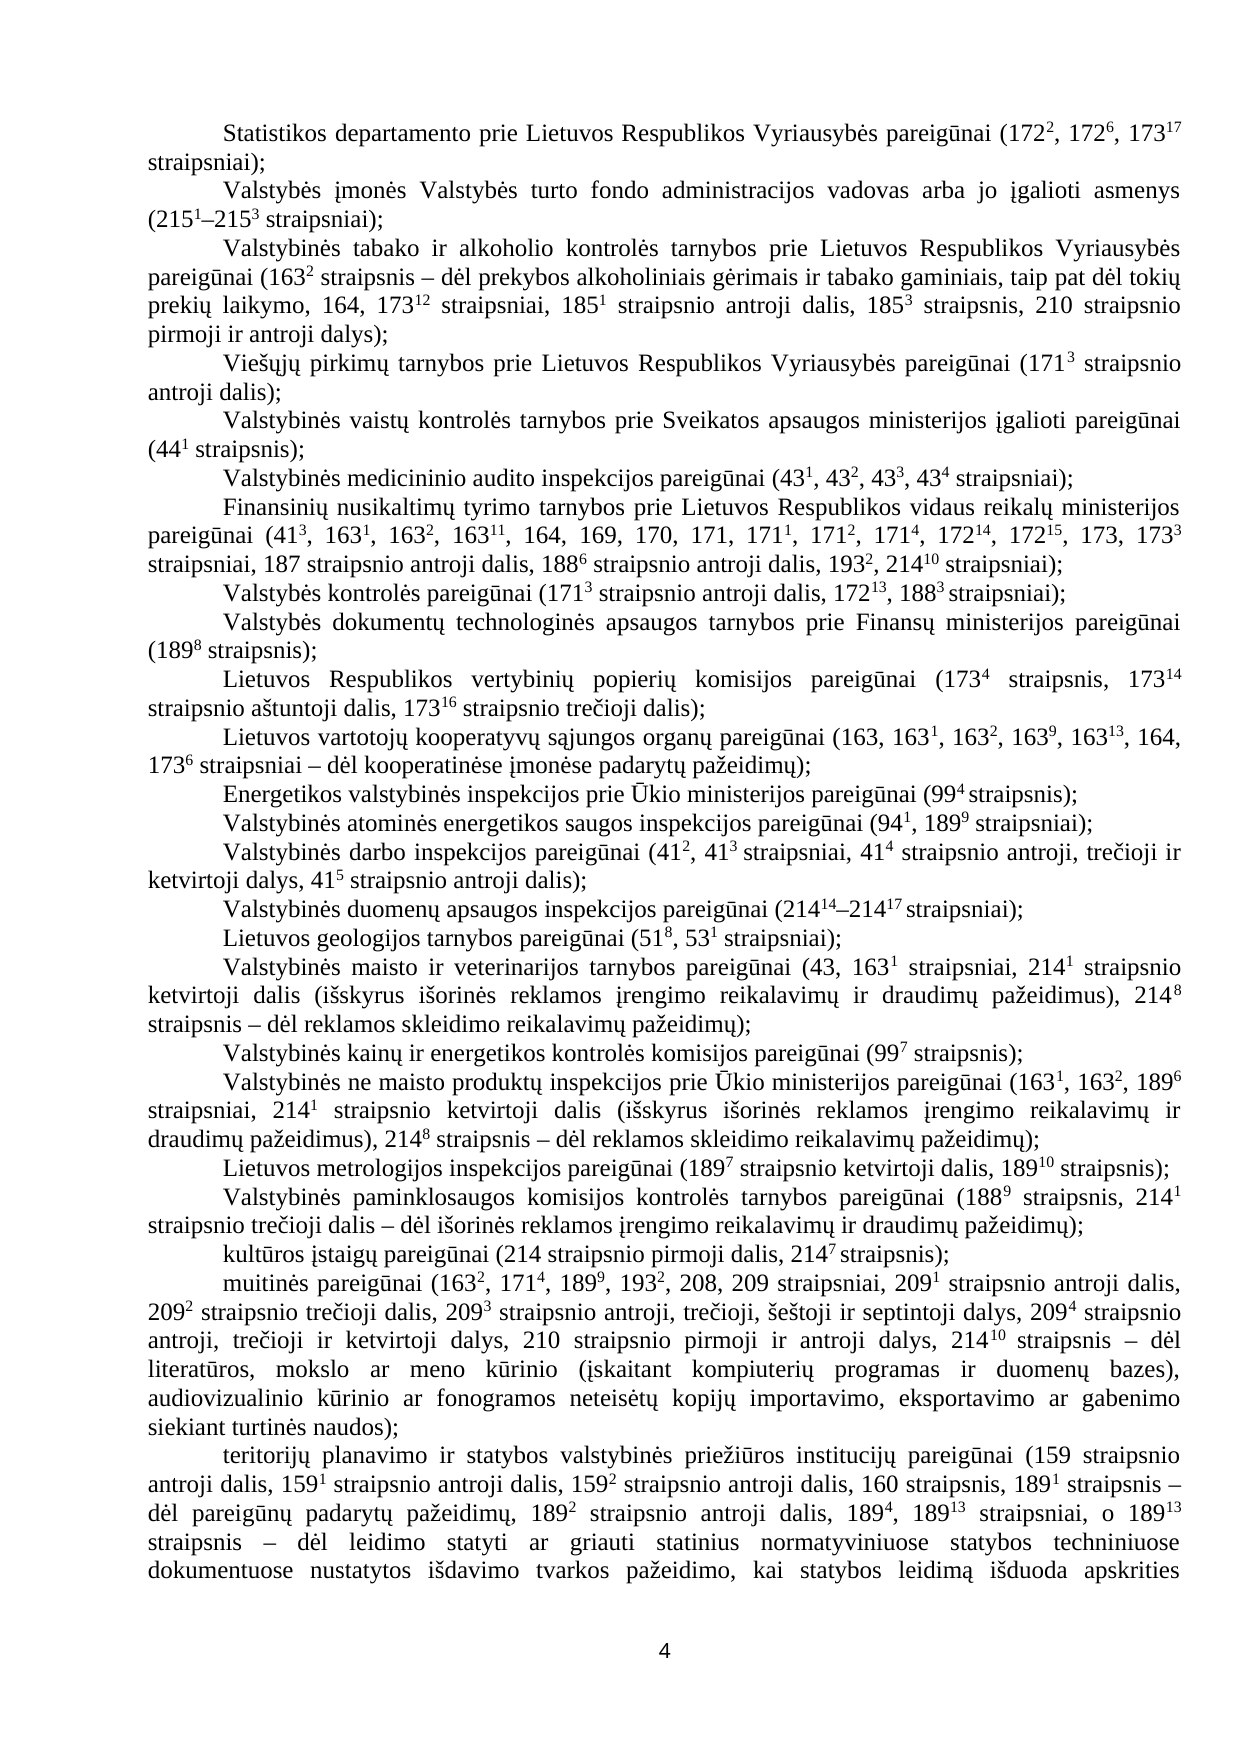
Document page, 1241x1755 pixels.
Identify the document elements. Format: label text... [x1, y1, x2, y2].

text Lietuvos geologijos tarnybos pareigūnai (518, 531 straipsniai); [148, 923, 1181, 952]
text Statistikos departamento prie Lietuvos Respublikos Vyriausybės pareigūnai (1722, 1726, 17317 straipsniai); [148, 118, 1181, 176]
text Valstybinės maisto ir veterinarijos tarnybos pareigūnai (43, 1631 straipsniai, 2141 straipsnio ketvirtoji dalis (išskyrus išorinės reklamos įrengimo reikalavimų ir draudimų pažeidimus), 2148 straipsnis – dėl reklamos skleidimo reikalavimų pažeidimų); [148, 952, 1181, 1038]
text Finansinių nusikaltimų tyrimo tarnybos prie Lietuvos Respublikos vidaus reikalų ministerijos pareigūnai (413, 1631, 1632, 16311, 164, 169, 170, 171, 1711, 1712, 1714, 17214, 17215, 173, 1733 straipsniai, 187 straipsnio antroji dalis, 1886 straipsnio antroji dalis, 1932, 21410 straipsniai); [148, 492, 1181, 578]
text Valstybinės kainų ir energetikos kontrolės komisijos pareigūnai (997 straipsnis); [148, 1038, 1181, 1067]
text Valstybinės ne maisto produktų inspekcijos prie Ūkio ministerijos pareigūnai (1631, 1632, 1896 straipsniai, 2141 straipsnio ketvirtoji dalis (išskyrus išorinės reklamos įrengimo reikalavimų ir draudimų pažeidimus), 2148 straipsnis – dėl reklamos skleidimo reikalavimų pažeidimų); [148, 1067, 1181, 1153]
text Valstybės dokumentų technologinės apsaugos tarnybos prie Finansų ministerijos pareigūnai (1898 straipsnis); [148, 607, 1181, 664]
text Valstybinės vaistų kontrolės tarnybos prie Sveikatos apsaugos ministerijos įgalioti pareigūnai (441 straipsnis); [148, 406, 1181, 463]
text Valstybinės medicininio audito inspekcijos pareigūnai (431, 432, 433, 434 straipsniai); [148, 463, 1181, 492]
text Viešųjų pirkimų tarnybos prie Lietuvos Respublikos Vyriausybės pareigūnai (1713 straipsnio antroji dalis); [148, 348, 1181, 406]
text Lietuvos vartotojų kooperatyvų sąjungos organų pareigūnai (163, 1631, 1632, 1639, 16313, 164, 1736 straipsniai – dėl kooperatinėse įmonėse padarytų pažeidimų); [148, 722, 1181, 779]
text Valstybės įmonės Valstybės turto fondo administracijos vadovas arba jo įgalioti asmenys (2151–2153 straipsniai); [148, 176, 1181, 233]
text Valstybinės atominės energetikos saugos inspekcijos pareigūnai (941, 1899 straipsniai); [148, 808, 1181, 837]
text Lietuvos Respublikos vertybinių popierių komisijos pareigūnai (1734 straipsnis, 17314 straipsnio aštuntoji dalis, 17316 straipsnio trečioji dalis); [148, 664, 1181, 722]
text Valstybės kontrolės pareigūnai (1713 straipsnio antroji dalis, 17213, 1883 straipsniai); [148, 578, 1181, 607]
text Lietuvos metrologijos inspekcijos pareigūnai (1897 straipsnio ketvirtoji dalis, 18910 straipsnis); [148, 1153, 1181, 1182]
text Valstybinės duomenų apsaugos inspekcijos pareigūnai (21414–21417 straipsniai); [148, 894, 1181, 923]
text Energetikos valstybinės inspekcijos prie Ūkio ministerijos pareigūnai (994 straipsnis); [148, 779, 1181, 808]
text kultūros įstaigų pareigūnai (214 straipsnio pirmoji dalis, 2147 straipsnis); [148, 1239, 1181, 1268]
text Valstybinės paminklosaugos komisijos kontrolės tarnybos pareigūnai (1889 straipsnis, 2141 straipsnio trečioji dalis – dėl išorinės reklamos įrengimo reikalavimų ir draudimų pažeidimų); [148, 1182, 1181, 1239]
text teritorijų planavimo ir statybos valstybinės priežiūros institucijų pareigūnai (159 straipsnio antroji dalis, 1591 straipsnio antroji dalis, 1592 straipsnio antroji dalis, 160 straipsnis, 1891 straipsnis – dėl pareigūnų padarytų pažeidimų, 1892 straipsnio antroji dalis, 1894, 18913 straipsniai, o 18913 straipsnis – dėl leidimo statyti ar griauti statinius normatyviniuose statybos techniniuose dokumentuose nustatytos išdavimo tvarkos pažeidimo, kai statybos leidimą išduoda apskrities [148, 1441, 1181, 1584]
text muitinės pareigūnai (1632, 1714, 1899, 1932, 208, 209 straipsniai, 2091 straipsnio antroji dalis, 2092 straipsnio trečioji dalis, 2093 straipsnio antroji, trečioji, šeštoji ir septintoji dalys, 2094 straipsnio antroji, trečioji ir ketvirtoji dalys, 210 straipsnio pirmoji ir antroji dalys, 21410 straipsnis – dėl literatūros, mokslo ar meno kūrinio (įskaitant kompiuterių programas ir duomenų bazes), audiovizualinio kūrinio ar fonogramos neteisėtų kopijų importavimo, eksportavimo ar gabenimo siekiant turtinės naudos); [148, 1268, 1181, 1441]
text Valstybinės tabako ir alkoholio kontrolės tarnybos prie Lietuvos Respublikos Vyriausybės pareigūnai (1632 straipsnis – dėl prekybos alkoholiniais gėrimais ir tabako gaminiais, taip pat dėl tokių prekių laikymo, 164, 17312 straipsniai, 1851 straipsnio antroji dalis, 1853 straipsnis, 210 straipsnio pirmoji ir antroji dalys); [148, 233, 1181, 348]
text Valstybinės darbo inspekcijos pareigūnai (412, 413 straipsniai, 414 straipsnio antroji, trečioji ir ketvirtoji dalys, 415 straipsnio antroji dalis); [148, 837, 1181, 894]
